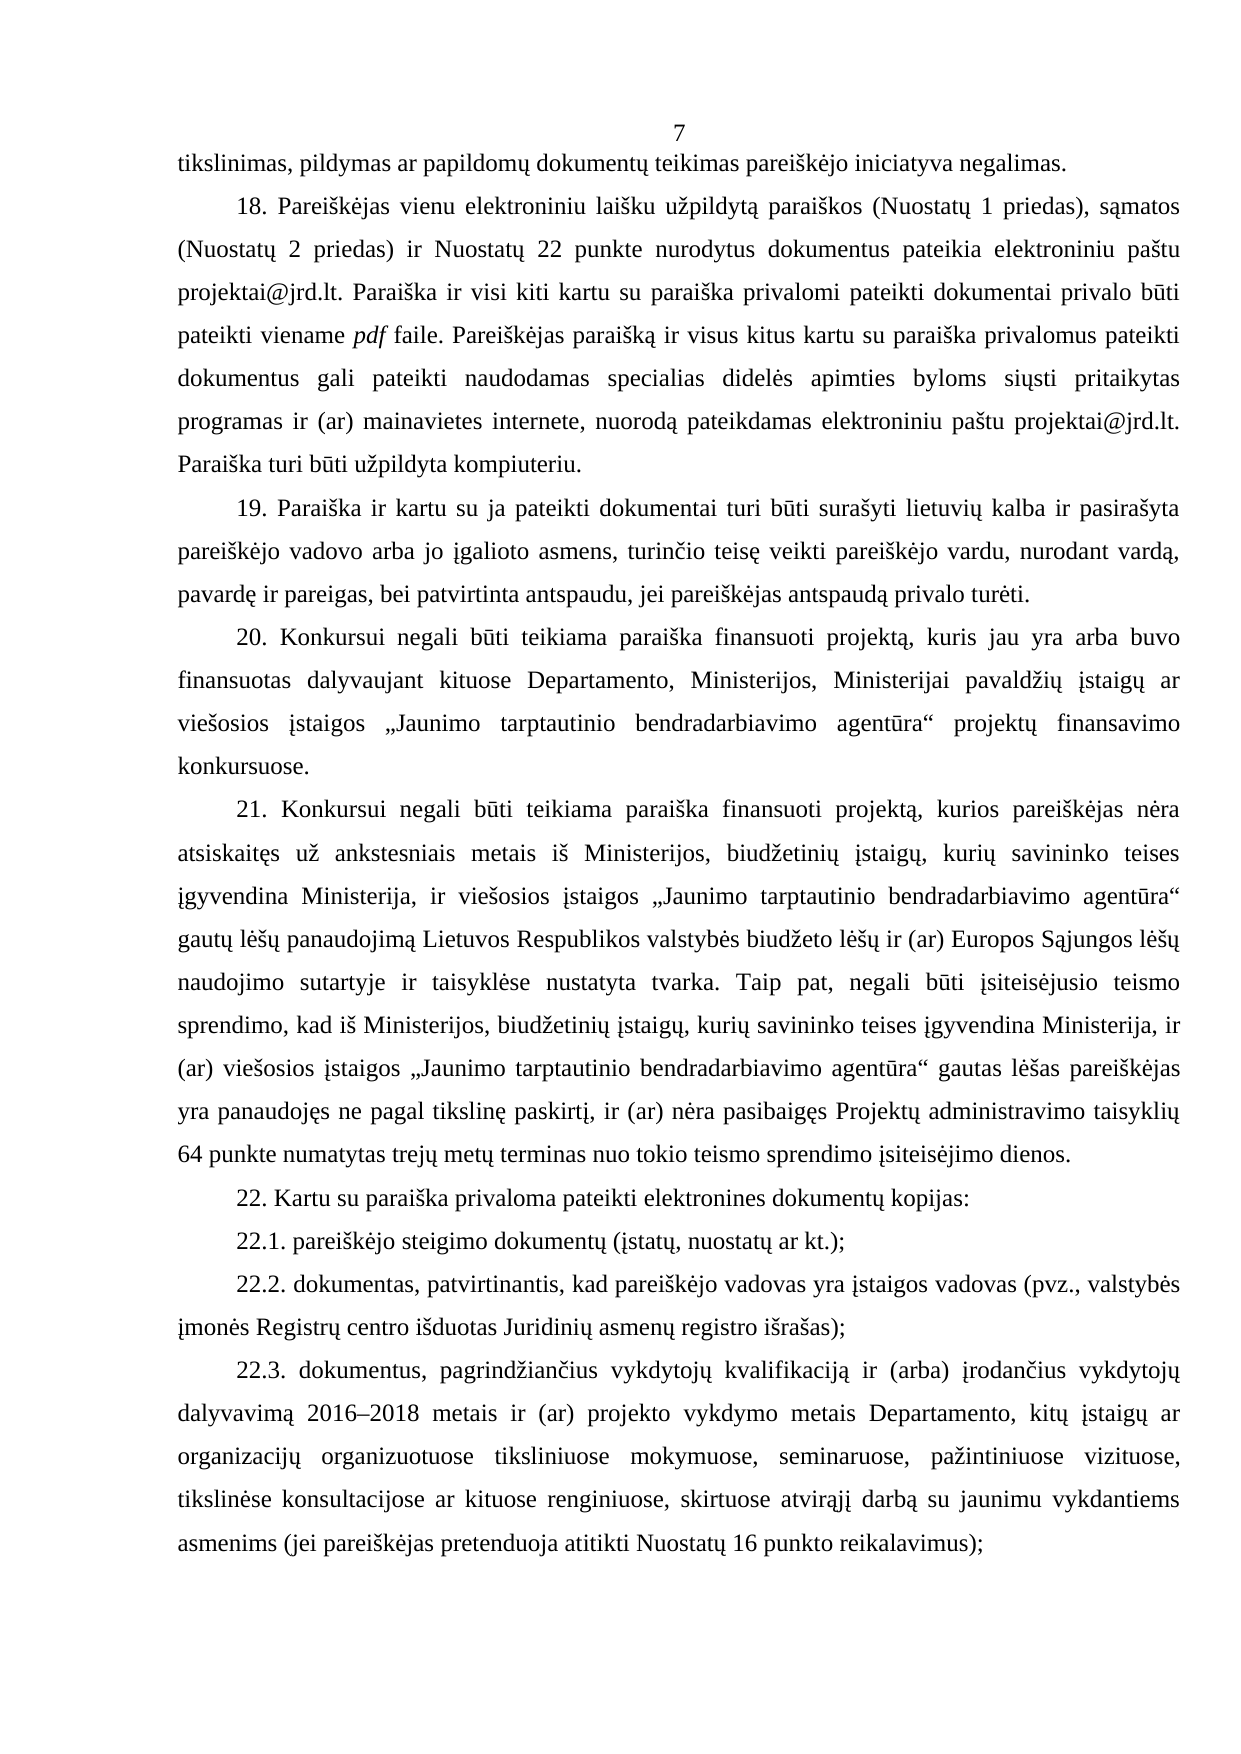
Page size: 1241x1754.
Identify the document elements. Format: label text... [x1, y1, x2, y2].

text 20. Konkursui negali būti teikiama paraiška finansuoti projektą, kuris jau yra arba buvo finansuotas dalyvaujant kituose Departamento, Ministerijos, Ministerijai pavaldžių įstaigų ar viešosios įstaigos „Jaunimo tarptautinio bendradarbiavimo agentūra“ projektų finansavimo konkursuose. [177, 622, 1181, 780]
text 22. Kartu su paraiška privaloma pateikti elektronines dokumentų kopijas: [177, 1183, 1181, 1211]
text 21. Konkursui negali būti teikiama paraiška finansuoti projektą, kurios pareiškėjas nėra atsiskaitęs už ankstesniais metais iš Ministerijos, biudžetinių įstaigų, kurių savininko teises įgyvendina Ministerija, ir viešosios įstaigos „Jaunimo tarptautinio bendradarbiavimo agentūra“ gautų lėšų panaudojimą Lietuvos Respublikos valstybės biudžeto lėšų ir (ar) Europos Sąjungos lėšų naudojimo sutartyje ir taisyklėse nustatyta tvarka. Taip pat, negali būti įsiteisėjusio teismo sprendimo, kad iš Ministerijos, biudžetinių įstaigų, kurių savininko teises įgyvendina Ministerija, ir (ar) viešosios įstaigos „Jaunimo tarptautinio bendradarbiavimo agentūra“ gautas lėšas pareiškėjas yra panaudojęs ne pagal tikslinę paskirtį, ir (ar) nėra pasibaigęs Projektų administravimo taisyklių 64 punkte numatytas trejų metų terminas nuo tokio teismo sprendimo įsiteisėjimo dienos. [177, 794, 1181, 1168]
text 22.3. dokumentus, pagrindžiančius vykdytojų kvalifikaciją ir (arba) įrodančius vykdytojų dalyvavimą 2016–2018 metais ir (ar) projekto vykdymo metais Departamento, kitų įstaigų ar organizacijų organizuotuose tiksliniuose mokymuose, seminaruose, pažintiniuose vizituose, tikslinėse konsultacijose ar kituose renginiuose, skirtuose atvirąjį darbą su jaunimu vykdantiems asmenims (jei pareiškėjas pretenduoja atitikti Nuostatų 16 punkto reikalavimus); [177, 1355, 1181, 1556]
text 22.2. dokumentas, patvirtinantis, kad pareiškėjo vadovas yra įstaigos vadovas (pvz., valstybės įmonės Registrų centro išduotas Juridinių asmenų registro išrašas); [177, 1269, 1181, 1341]
text 19. Paraiška ir kartu su ja pateikti dokumentai turi būti surašyti lietuvių kalba ir pasirašyta pareiškėjo vadovo arba jo įgalioto asmens, turinčio teisę veikti pareiškėjo vardu, nurodant vardą, pavardę ir pareigas, bei patvirtinta antspaudu, jei pareiškėjas antspaudą privalo turėti. [177, 493, 1181, 608]
text tikslinimas, pildymas ar papildomų dokumentų teikimas pareiškėjo iniciatyva negalimas. [177, 148, 1181, 176]
text 18. Pareiškėjas vienu elektroniniu laišku užpildytą paraiškos (Nuostatų 1 priedas), sąmatos (Nuostatų 2 priedas) ir Nuostatų 22 punkte nurodytus dokumentus pateikia elektroniniu paštu projektai@jrd.lt. Paraiška ir visi kiti kartu su paraiška privalomi pateikti dokumentai privalo būti pateikti viename pdf faile. Pareiškėjas paraišką ir visus kitus kartu su paraiška privalomus pateikti dokumentus gali pateikti naudodamas specialias didelės apimties byloms siųsti pritaikytas programas ir (ar) mainavietes internete, nuorodą pateikdamas elektroniniu paštu projektai@jrd.lt. Paraiška turi būti užpildyta kompiuteriu. [177, 191, 1181, 478]
text 22.1. pareiškėjo steigimo dokumentų (įstatų, nuostatų ar kt.); [177, 1226, 1181, 1254]
